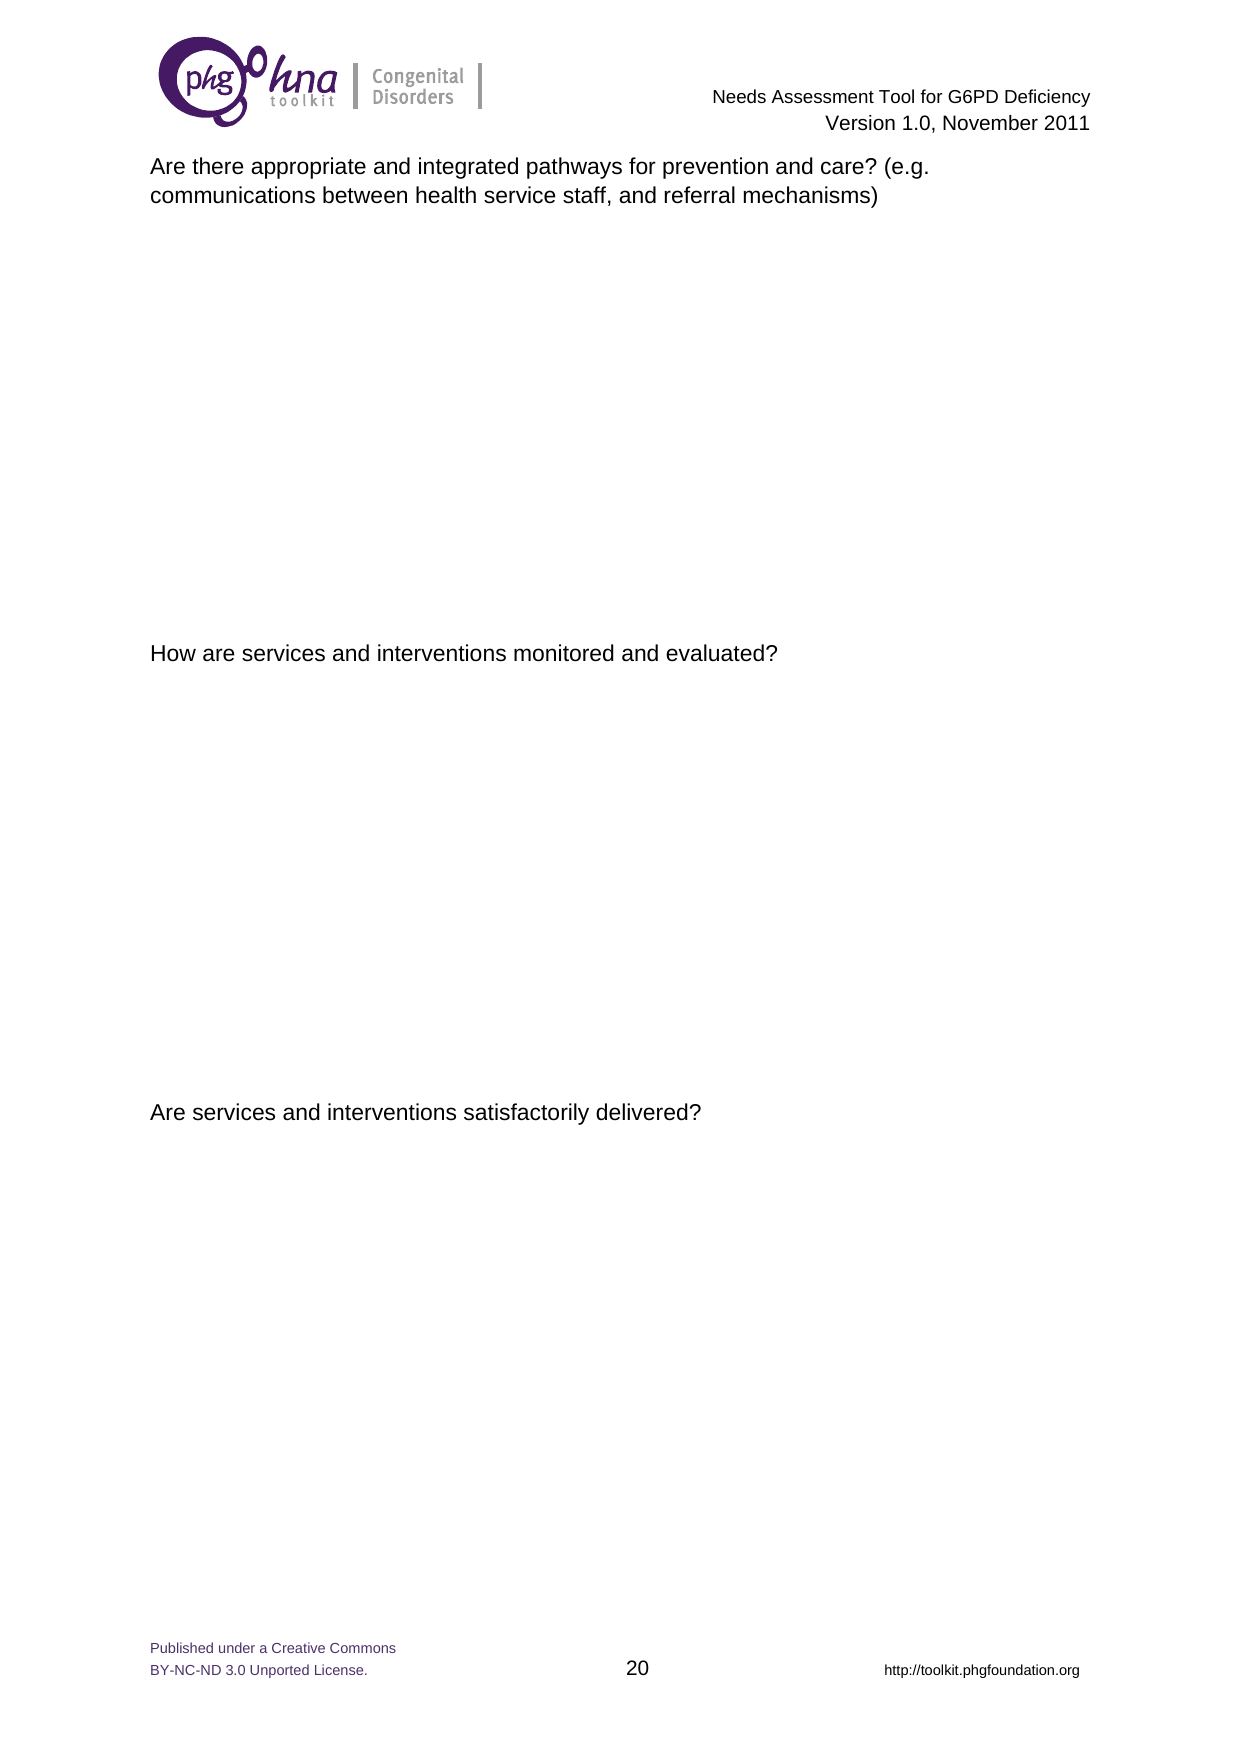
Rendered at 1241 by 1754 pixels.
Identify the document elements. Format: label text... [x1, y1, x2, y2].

subtitle Are services and interventions satisfactorily delivered? [150, 1096, 1090, 1125]
subtitle Are there appropriate and integrated pathways for prevention and care? (e.g. communications between health service staff, and referral mechanisms) [150, 150, 1090, 208]
subtitle How are services and interventions monitored and evaluated? [150, 637, 1090, 667]
